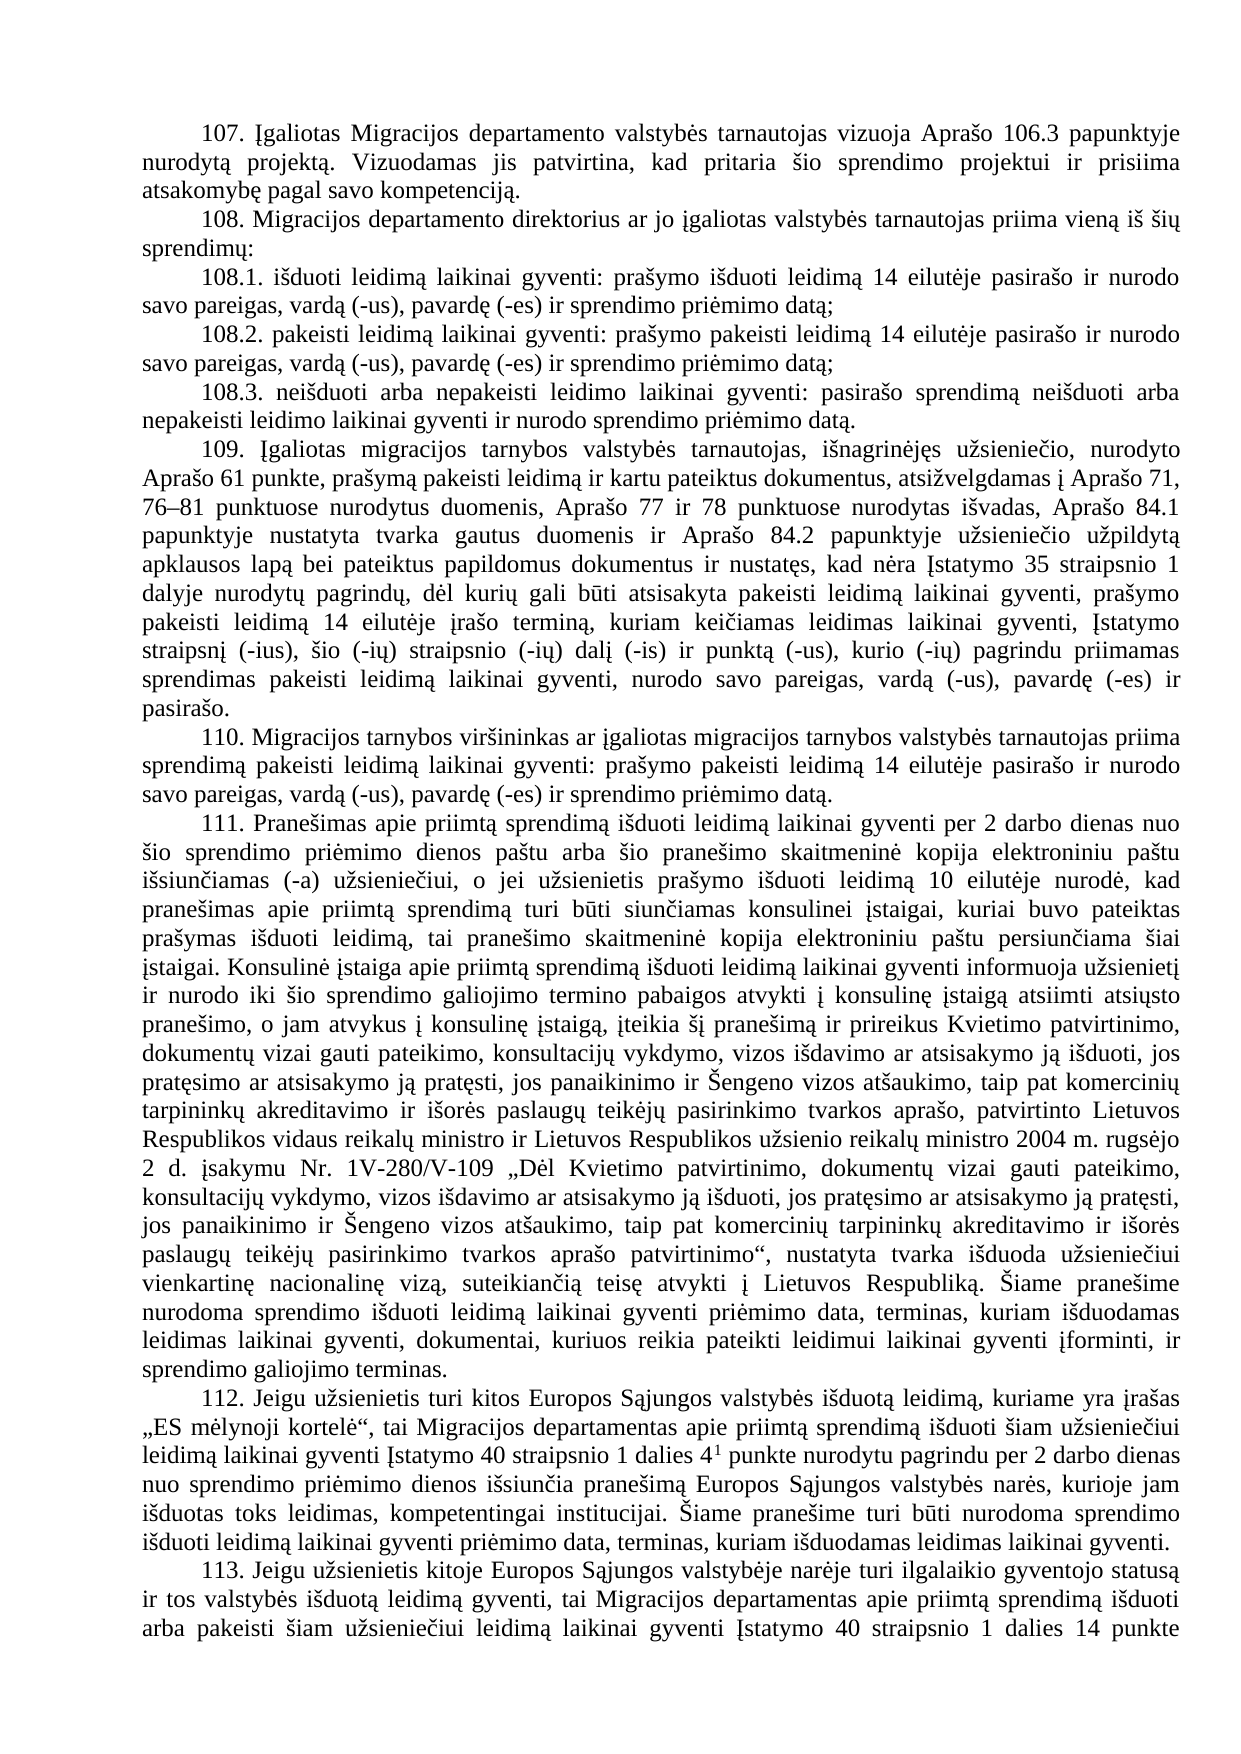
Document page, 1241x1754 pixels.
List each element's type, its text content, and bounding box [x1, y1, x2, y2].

text 108.3. neišduoti arba nepakeisti leidimo laikinai gyventi: pasirašo sprendimą neišduoti arba nepakeisti leidimo laikinai gyventi ir nurodo sprendimo priėmimo datą. [142, 377, 1181, 434]
text 108. Migracijos departamento direktorius ar jo įgaliotas valstybės tarnautojas priima vieną iš šių sprendimų: [142, 204, 1181, 262]
text 112. Jeigu užsienietis turi kitos Europos Sąjungos valstybės išduotą leidimą, kuriame yra įrašas „ES mėlynoji kortelė“, tai Migracijos departamentas apie priimtą sprendimą išduoti šiam užsieniečiui leidimą laikinai gyventi Įstatymo 40 straipsnio 1 dalies 41 punkte nurodytu pagrindu per 2 darbo dienas nuo sprendimo priėmimo dienos išsiunčia pranešimą Europos Sąjungos valstybės narės, kurioje jam išduotas toks leidimas, kompetentingai institucijai. Šiame pranešime turi būti nurodoma sprendimo išduoti leidimą laikinai gyventi priėmimo data, terminas, kuriam išduodamas leidimas laikinai gyventi. [142, 1383, 1181, 1556]
text 111. Pranešimas apie priimtą sprendimą išduoti leidimą laikinai gyventi per 2 darbo dienas nuo šio sprendimo priėmimo dienos paštu arba šio pranešimo skaitmeninė kopija elektroniniu paštu išsiunčiamas (-a) užsieniečiui, o jei užsienietis prašymo išduoti leidimą 10 eilutėje nurodė, kad pranešimas apie priimtą sprendimą turi būti siunčiamas konsulinei įstaigai, kuriai buvo pateiktas prašymas išduoti leidimą, tai pranešimo skaitmeninė kopija elektroniniu paštu persiunčiama šiai įstaigai. Konsulinė įstaiga apie priimtą sprendimą išduoti leidimą laikinai gyventi informuoja užsienietį ir nurodo iki šio sprendimo galiojimo termino pabaigos atvykti į konsulinę įstaigą atsiimti atsiųsto pranešimo, o jam atvykus į konsulinę įstaigą, įteikia šį pranešimą ir prireikus Kvietimo patvirtinimo, dokumentų vizai gauti pateikimo, konsultacijų vykdymo, vizos išdavimo ar atsisakymo ją išduoti, jos pratęsimo ar atsisakymo ją pratęsti, jos panaikinimo ir Šengeno vizos atšaukimo, taip pat komercinių tarpininkų akreditavimo ir išorės paslaugų teikėjų pasirinkimo tvarkos aprašo, patvirtinto Lietuvos Respublikos vidaus reikalų ministro ir Lietuvos Respublikos užsienio reikalų ministro 2004 m. rugsėjo 2 d. įsakymu Nr. 1V-280/V-109 „Dėl Kvietimo patvirtinimo, dokumentų vizai gauti pateikimo, konsultacijų vykdymo, vizos išdavimo ar atsisakymo ją išduoti, jos pratęsimo ar atsisakymo ją pratęsti, jos panaikinimo ir Šengeno vizos atšaukimo, taip pat komercinių tarpininkų akreditavimo ir išorės paslaugų teikėjų pasirinkimo tvarkos aprašo patvirtinimo“, nustatyta tvarka išduoda užsieniečiui vienkartinę nacionalinę vizą, suteikiančią teisę atvykti į Lietuvos Respubliką. Šiame pranešime nurodoma sprendimo išduoti leidimą laikinai gyventi priėmimo data, terminas, kuriam išduodamas leidimas laikinai gyventi, dokumentai, kuriuos reikia pateikti leidimui laikinai gyventi įforminti, ir sprendimo galiojimo terminas. [142, 808, 1181, 1383]
text 108.2. pakeisti leidimą laikinai gyventi: prašymo pakeisti leidimą 14 eilutėje pasirašo ir nurodo savo pareigas, vardą (-us), pavardę (-es) ir sprendimo priėmimo datą; [142, 319, 1181, 377]
text 113. Jeigu užsienietis kitoje Europos Sąjungos valstybėje narėje turi ilgalaikio gyventojo statusą ir tos valstybės išduotą leidimą gyventi, tai Migracijos departamentas apie priimtą sprendimą išduoti arba pakeisti šiam užsieniečiui leidimą laikinai gyventi Įstatymo 40 straipsnio 1 dalies 14 punkte [142, 1556, 1181, 1642]
text 108.1. išduoti leidimą laikinai gyventi: prašymo išduoti leidimą 14 eilutėje pasirašo ir nurodo savo pareigas, vardą (-us), pavardę (-es) ir sprendimo priėmimo datą; [142, 262, 1181, 319]
text 109. Įgaliotas migracijos tarnybos valstybės tarnautojas, išnagrinėjęs užsieniečio, nurodyto Aprašo 61 punkte, prašymą pakeisti leidimą ir kartu pateiktus dokumentus, atsižvelgdamas į Aprašo 71, 76–81 punktuose nurodytus duomenis, Aprašo 77 ir 78 punktuose nurodytas išvadas, Aprašo 84.1 papunktyje nustatyta tvarka gautus duomenis ir Aprašo 84.2 papunktyje užsieniečio užpildytą apklausos lapą bei pateiktus papildomus dokumentus ir nustatęs, kad nėra Įstatymo 35 straipsnio 1 dalyje nurodytų pagrindų, dėl kurių gali būti atsisakyta pakeisti leidimą laikinai gyventi, prašymo pakeisti leidimą 14 eilutėje įrašo terminą, kuriam keičiamas leidimas laikinai gyventi, Įstatymo straipsnį (-ius), šio (-ių) straipsnio (-ių) dalį (-is) ir punktą (-us), kurio (-ių) pagrindu priimamas sprendimas pakeisti leidimą laikinai gyventi, nurodo savo pareigas, vardą (-us), pavardę (-es) ir pasirašo. [142, 434, 1181, 722]
text 107. Įgaliotas Migracijos departamento valstybės tarnautojas vizuoja Aprašo 106.3 papunktyje nurodytą projektą. Vizuodamas jis patvirtina, kad pritaria šio sprendimo projektui ir prisiima atsakomybę pagal savo kompetenciją. [142, 118, 1181, 204]
text 110. Migracijos tarnybos viršininkas ar įgaliotas migracijos tarnybos valstybės tarnautojas priima sprendimą pakeisti leidimą laikinai gyventi: prašymo pakeisti leidimą 14 eilutėje pasirašo ir nurodo savo pareigas, vardą (-us), pavardę (-es) ir sprendimo priėmimo datą. [142, 722, 1181, 808]
